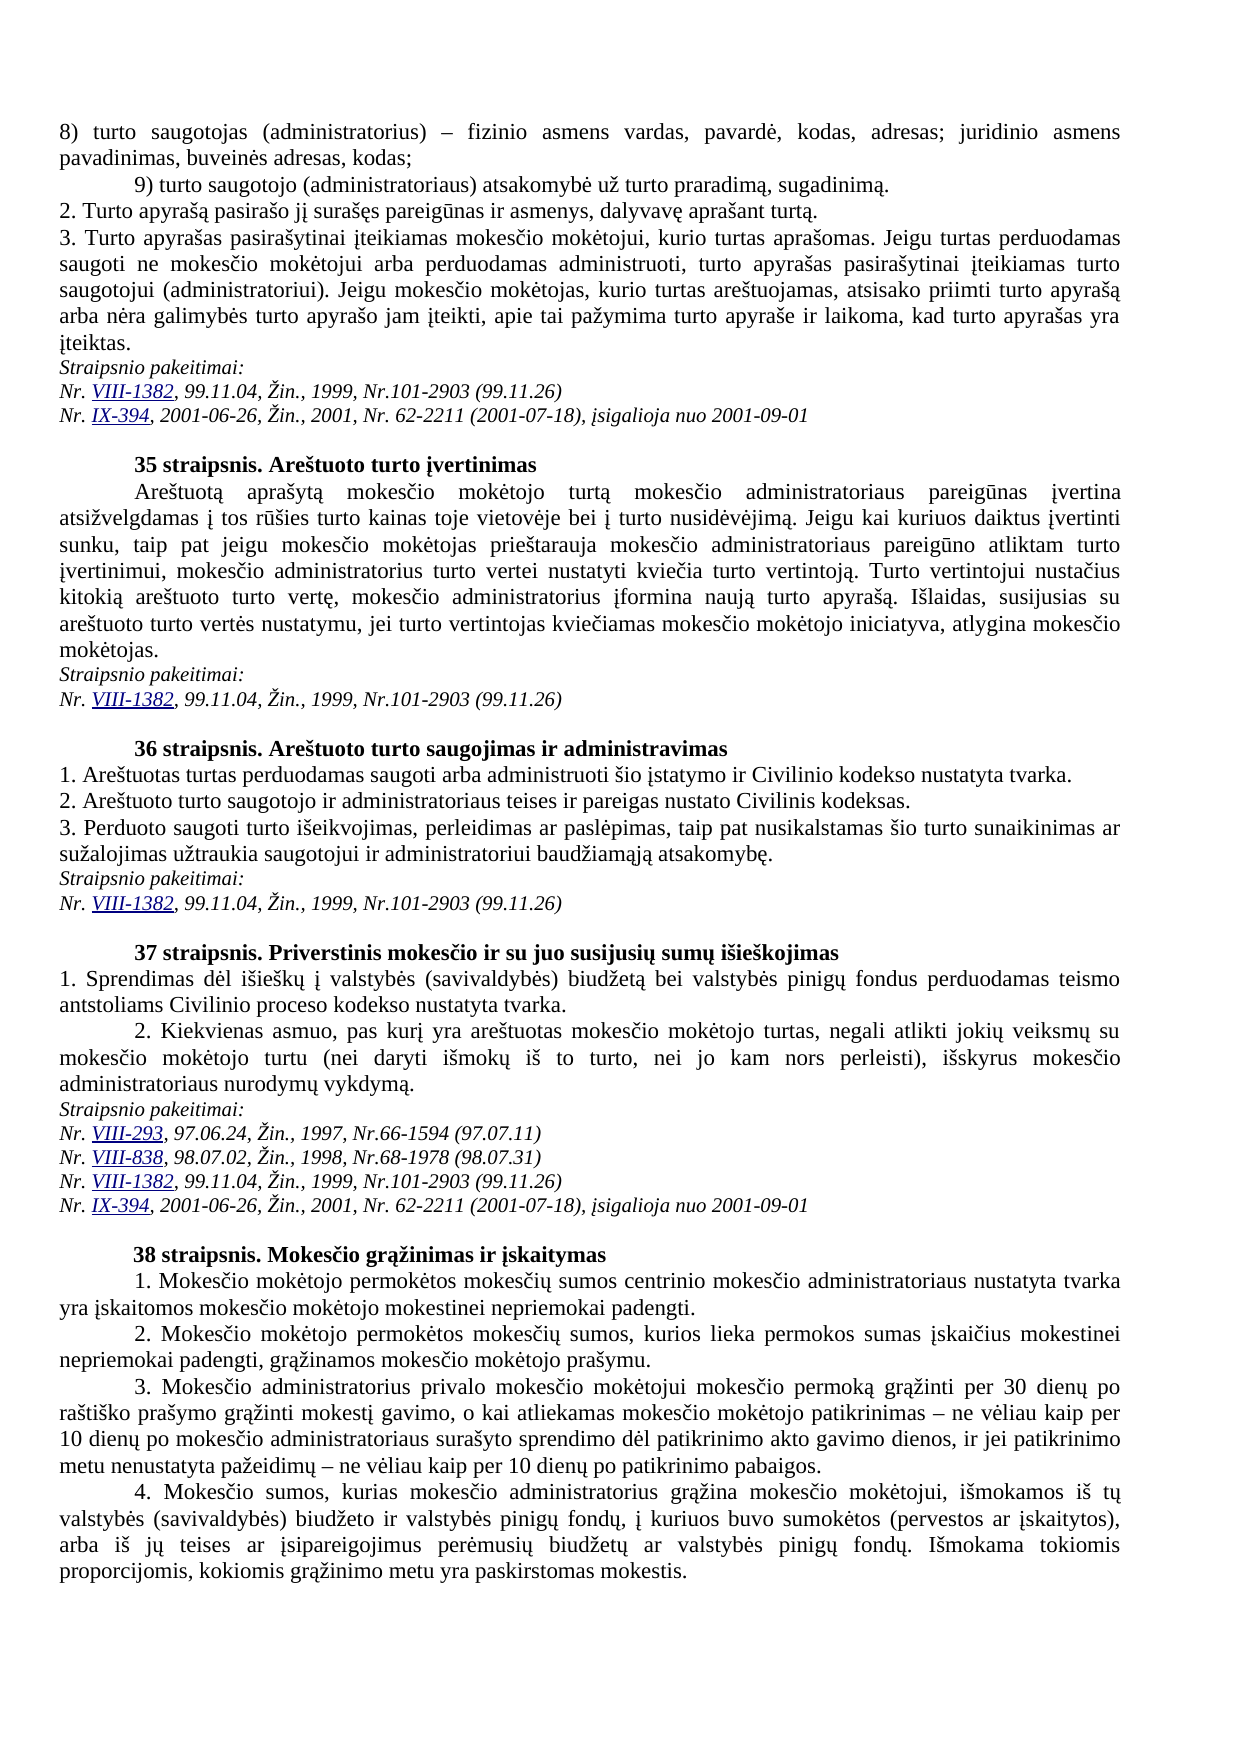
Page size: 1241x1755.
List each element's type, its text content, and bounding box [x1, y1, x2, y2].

text Straipsnio pakeitimai: [59, 662, 1122, 686]
text Areštuotą aprašytą mokesčio mokėtojo turtą mokesčio administratoriaus pareigūnas įvertina atsižvelgdamas į tos rūšies turto kainas toje vietovėje bei į turto nusidėvėjimą. Jeigu kai kuriuos daiktus įvertinti sunku, taip pat jeigu mokesčio mokėtojas prieštarauja mokesčio administratoriaus pareigūno atliktam turto įvertinimui, mokesčio administratorius turto vertei nustatyti kviečia turto vertintoją. Turto vertintojui nustačius kitokią areštuoto turto vertę, mokesčio administratorius įformina naują turto apyrašą. Išlaidas, susijusias su areštuoto turto vertės nustatymu, jei turto vertintojas kviečiamas mokesčio mokėtojo iniciatyva, atlygina mokesčio mokėtojas. [59, 478, 1122, 662]
text 2. Turto apyrašą pasirašo jį surašęs pareigūnas ir asmenys, dalyvavę aprašant turtą. [59, 197, 1122, 223]
text 3. Mokesčio administratorius privalo mokesčio mokėtojui mokesčio permoką grąžinti per 30 dienų po raštiško prašymo grąžinti mokestį gavimo, o kai atliekamas mokesčio mokėtojo patikrinimas – ne vėliau kaip per 10 dienų po mokesčio administratoriaus surašyto sprendimo dėl patikrinimo akto gavimo dienos, ir jei patikrinimo metu nenustatyta pažeidimų – ne vėliau kaip per 10 dienų po patikrinimo pabaigos. [59, 1373, 1122, 1478]
text Nr. VIII-1382, 99.11.04, Žin., 1999, Nr.101-2903 (99.11.26) [59, 890, 1122, 914]
text 2. Mokesčio mokėtojo permokėtos mokesčių sumos, kurios lieka permokos sumas įskaičius mokestinei nepriemokai padengti, grąžinamos mokesčio mokėtojo prašymu. [59, 1320, 1122, 1373]
text 1. Sprendimas dėl išieškų į valstybės (savivaldybės) biudžetą bei valstybės pinigų fondus perduodamas teismo antstoliams Civilinio proceso kodekso nustatyta tvarka. [59, 965, 1122, 1018]
text 3. Turto apyrašas pasirašytinai įteikiamas mokesčio mokėtojui, kurio turtas aprašomas. Jeigu turtas perduodamas saugoti ne mokesčio mokėtojui arba perduodamas administruoti, turto apyrašas pasirašytinai įteikiamas turto saugotojui (administratoriui). Jeigu mokesčio mokėtojas, kurio turtas areštuojamas, atsisako priimti turto apyrašą arba nėra galimybės turto apyrašo jam įteikti, apie tai pažymima turto apyraše ir laikoma, kad turto apyrašas yra įteiktas. [59, 223, 1122, 355]
text 37 straipsnis. Priverstinis mokesčio ir su juo susijusių sumų išieškojimas [59, 938, 1122, 965]
text 36 straipsnis. Areštuoto turto saugojimas ir administravimas [59, 734, 1122, 761]
text 1. Areštuotas turtas perduodamas saugoti arba administruoti šio įstatymo ir Civilinio kodekso nustatyta tvarka. [59, 761, 1122, 787]
text Nr. VIII-293, 97.06.24, Žin., 1997, Nr.66-1594 (97.07.11) [59, 1121, 1122, 1145]
text Nr. VIII-838, 98.07.02, Žin., 1998, Nr.68-1978 (98.07.31) [59, 1145, 1122, 1169]
text 35 straipsnis. Areštuoto turto įvertinimas [59, 452, 1122, 478]
text 2. Areštuoto turto saugotojo ir administratoriaus teises ir pareigas nustato Civilinis kodeksas. [59, 787, 1122, 814]
text Straipsnio pakeitimai: [59, 355, 1122, 379]
text 38 straipsnis. Mokesčio grąžinimas ir įskaitymas [59, 1241, 1122, 1267]
text Straipsnio pakeitimai: [59, 866, 1122, 890]
text 8) turto saugotojas (administratorius) – fizinio asmens vardas, pavardė, kodas, adresas; juridinio asmens pavadinimas, buveinės adresas, kodas; [59, 118, 1122, 171]
text 4. Mokesčio sumos, kurias mokesčio administratorius grąžina mokesčio mokėtojui, išmokamos iš tų valstybės (savivaldybės) biudžeto ir valstybės pinigų fondų, į kuriuos buvo sumokėtos (pervestos ar įskaitytos), arba iš jų teises ar įsipareigojimus perėmusių biudžetų ar valstybės pinigų fondų. Išmokama tokiomis proporcijomis, kokiomis grąžinimo metu yra paskirstomas mokestis. [59, 1478, 1122, 1584]
text Nr. IX-394, 2001-06-26, Žin., 2001, Nr. 62-2211 (2001-07-18), įsigalioja nuo 2001-09-01 [59, 1193, 1122, 1217]
text 1. Mokesčio mokėtojo permokėtos mokesčių sumos centrinio mokesčio administratoriaus nustatyta tvarka yra įskaitomos mokesčio mokėtojo mokestinei nepriemokai padengti. [59, 1267, 1122, 1320]
text Nr. IX-394, 2001-06-26, Žin., 2001, Nr. 62-2211 (2001-07-18), įsigalioja nuo 2001-09-01 [59, 403, 1122, 427]
text 3. Perduoto saugoti turto išeikvojimas, perleidimas ar paslėpimas, taip pat nusikalstamas šio turto sunaikinimas ar sužalojimas užtraukia saugotojui ir administratoriui baudžiamąją atsakomybę. [59, 814, 1122, 866]
text 2. Kiekvienas asmuo, pas kurį yra areštuotas mokesčio mokėtojo turtas, negali atlikti jokių veiksmų su mokesčio mokėtojo turtu (nei daryti išmokų iš to turto, nei jo kam nors perleisti), išskyrus mokesčio administratoriaus nurodymų vykdymą. [59, 1018, 1122, 1097]
text Nr. VIII-1382, 99.11.04, Žin., 1999, Nr.101-2903 (99.11.26) [59, 379, 1122, 403]
text Nr. VIII-1382, 99.11.04, Žin., 1999, Nr.101-2903 (99.11.26) [59, 686, 1122, 711]
text 9) turto saugotojo (administratoriaus) atsakomybė už turto praradimą, sugadinimą. [59, 171, 1122, 197]
text Straipsnio pakeitimai: [59, 1097, 1122, 1121]
text Nr. VIII-1382, 99.11.04, Žin., 1999, Nr.101-2903 (99.11.26) [59, 1169, 1122, 1193]
